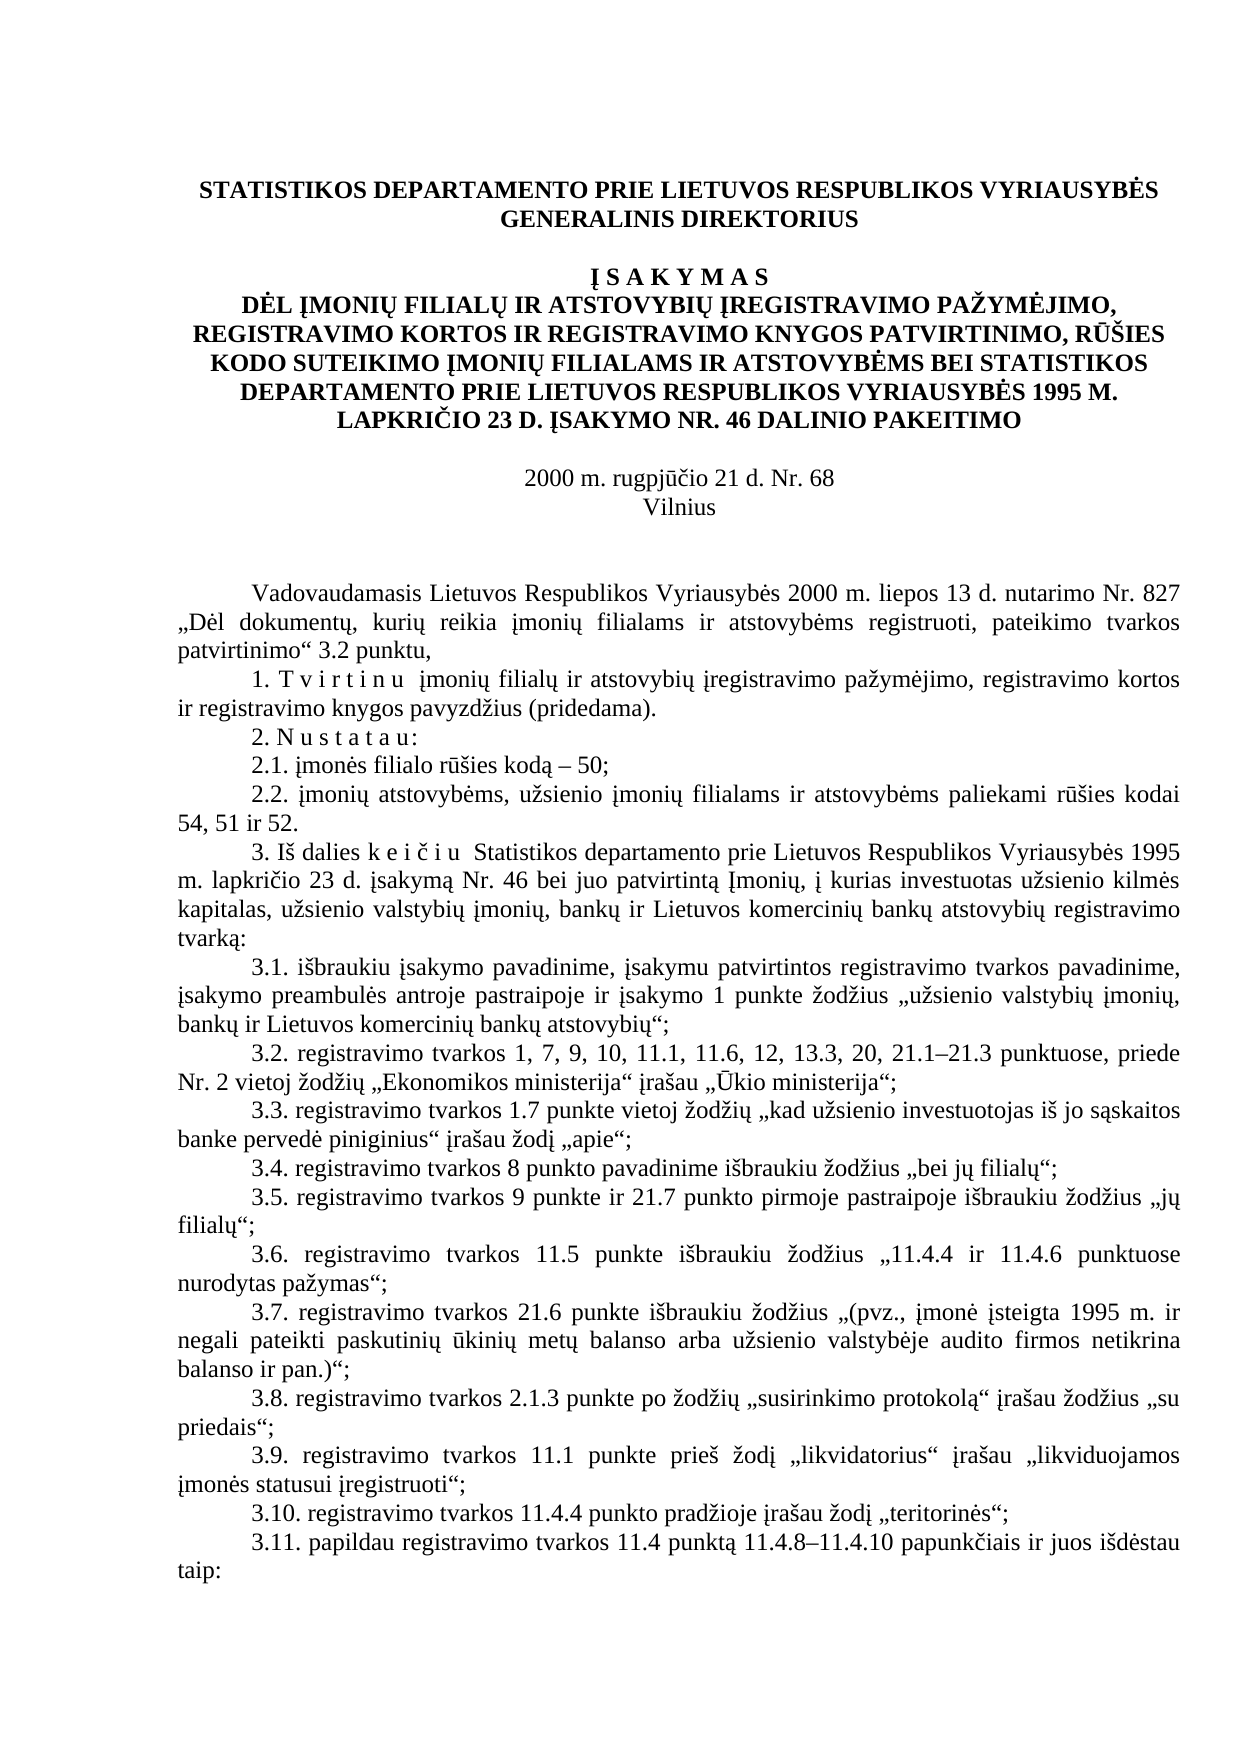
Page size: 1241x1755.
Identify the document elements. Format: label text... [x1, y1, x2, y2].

text 3.5. registravimo tvarkos 9 punkte ir 21.7 punkto pirmoje pastraipoje išbraukiu žodžius „jų filialų“; [177, 1182, 1181, 1239]
text 3.7. registravimo tvarkos 21.6 punkte išbraukiu žodžius „(pvz., įmonė įsteigta 1995 m. ir negali pateikti paskutinių ūkinių metų balanso arba užsienio valstybėje audito firmos netikrina balanso ir pan.)“; [177, 1297, 1181, 1383]
text 2000 m. rugpjūčio 21 d. Nr. 68 [177, 463, 1181, 492]
text 1. Tvirtinu įmonių filialų ir atstovybių įregistravimo pažymėjimo, registravimo kortos ir registravimo knygos pavyzdžius (pridedama). [177, 664, 1181, 722]
text 3.1. išbraukiu įsakymo pavadinime, įsakymu patvirtintos registravimo tvarkos pavadinime, įsakymo preambulės antroje pastraipoje ir įsakymo 1 punkte žodžius „užsienio valstybių įmonių, bankų ir Lietuvos komercinių bankų atstovybių“; [177, 952, 1181, 1038]
text 3.8. registravimo tvarkos 2.1.3 punkte po žodžių „susirinkimo protokolą“ įrašau žodžius „su priedais“; [177, 1383, 1181, 1441]
text Vilnius [177, 492, 1181, 521]
text 3.3. registravimo tvarkos 1.7 punkte vietoj žodžių „kad užsienio investuotojas iš jo sąskaitos banke pervedė piniginius“ įrašau žodį „apie“; [177, 1096, 1181, 1153]
text Vadovaudamasis Lietuvos Respublikos Vyriausybės 2000 m. liepos 13 d. nutarimo Nr. 827 „Dėl dokumentų, kurių reikia įmonių filialams ir atstovybėms registruoti, pateikimo tvarkos patvirtinimo“ 3.2 punktu, [177, 578, 1181, 664]
text 3.11. papildau registravimo tvarkos 11.4 punktą 11.4.8–11.4.10 papunkčiais ir juos išdėstau taip: [177, 1527, 1181, 1584]
text 3.4. registravimo tvarkos 8 punkto pavadinime išbraukiu žodžius „bei jų filialų“; [177, 1153, 1181, 1182]
text 2.1. įmonės filialo rūšies kodą – 50; [177, 751, 1181, 779]
text STATISTIKOS DEPARTAMENTO PRIE LIETUVOS RESPUBLIKOS VYRIAUSYBĖS GENERALINIS DIREKTORIUS [177, 176, 1181, 233]
text 3.10. registravimo tvarkos 11.4.4 punkto pradžioje įrašau žodį „teritorinės“; [177, 1498, 1181, 1527]
text 3.9. registravimo tvarkos 11.1 punkte prieš žodį „likvidatorius“ įrašau „likviduojamos įmonės statusui įregistruoti“; [177, 1441, 1181, 1498]
text DĖL ĮMONIŲ FILIALŲ IR ATSTOVYBIŲ ĮREGISTRAVIMO PAŽYMĖJIMO, REGISTRAVIMO KORTOS IR REGISTRAVIMO KNYGOS PATVIRTINIMO, RŪŠIES KODO SUTEIKIMO ĮMONIŲ FILIALAMS IR ATSTOVYBĖMS BEI STATISTIKOS DEPARTAMENTO PRIE LIETUVOS RESPUBLIKOS VYRIAUSYBĖS 1995 M. LAPKRIČIO 23 D. ĮSAKYMO NR. 46 DALINIO PAKEITIMO [177, 291, 1181, 434]
text Į S A K Y M A S [177, 262, 1181, 291]
text 3.2. registravimo tvarkos 1, 7, 9, 10, 11.1, 11.6, 12, 13.3, 20, 21.1–21.3 punktuose, priede Nr. 2 vietoj žodžių „Ekonomikos ministerija“ įrašau „Ūkio ministerija“; [177, 1038, 1181, 1096]
text 2.2. įmonių atstovybėms, užsienio įmonių filialams ir atstovybėms paliekami rūšies kodai 54, 51 ir 52. [177, 779, 1181, 837]
text 3.6. registravimo tvarkos 11.5 punkte išbraukiu žodžius „11.4.4 ir 11.4.6 punktuose nurodytas pažymas“; [177, 1239, 1181, 1297]
text 2. Nustatau: [177, 722, 1181, 751]
text 3. Iš dalies keičiu Statistikos departamento prie Lietuvos Respublikos Vyriausybės 1995 m. lapkričio 23 d. įsakymą Nr. 46 bei juo patvirtintą Įmonių, į kurias investuotas užsienio kilmės kapitalas, užsienio valstybių įmonių, bankų ir Lietuvos komercinių bankų atstovybių registravimo tvarką: [177, 837, 1181, 952]
